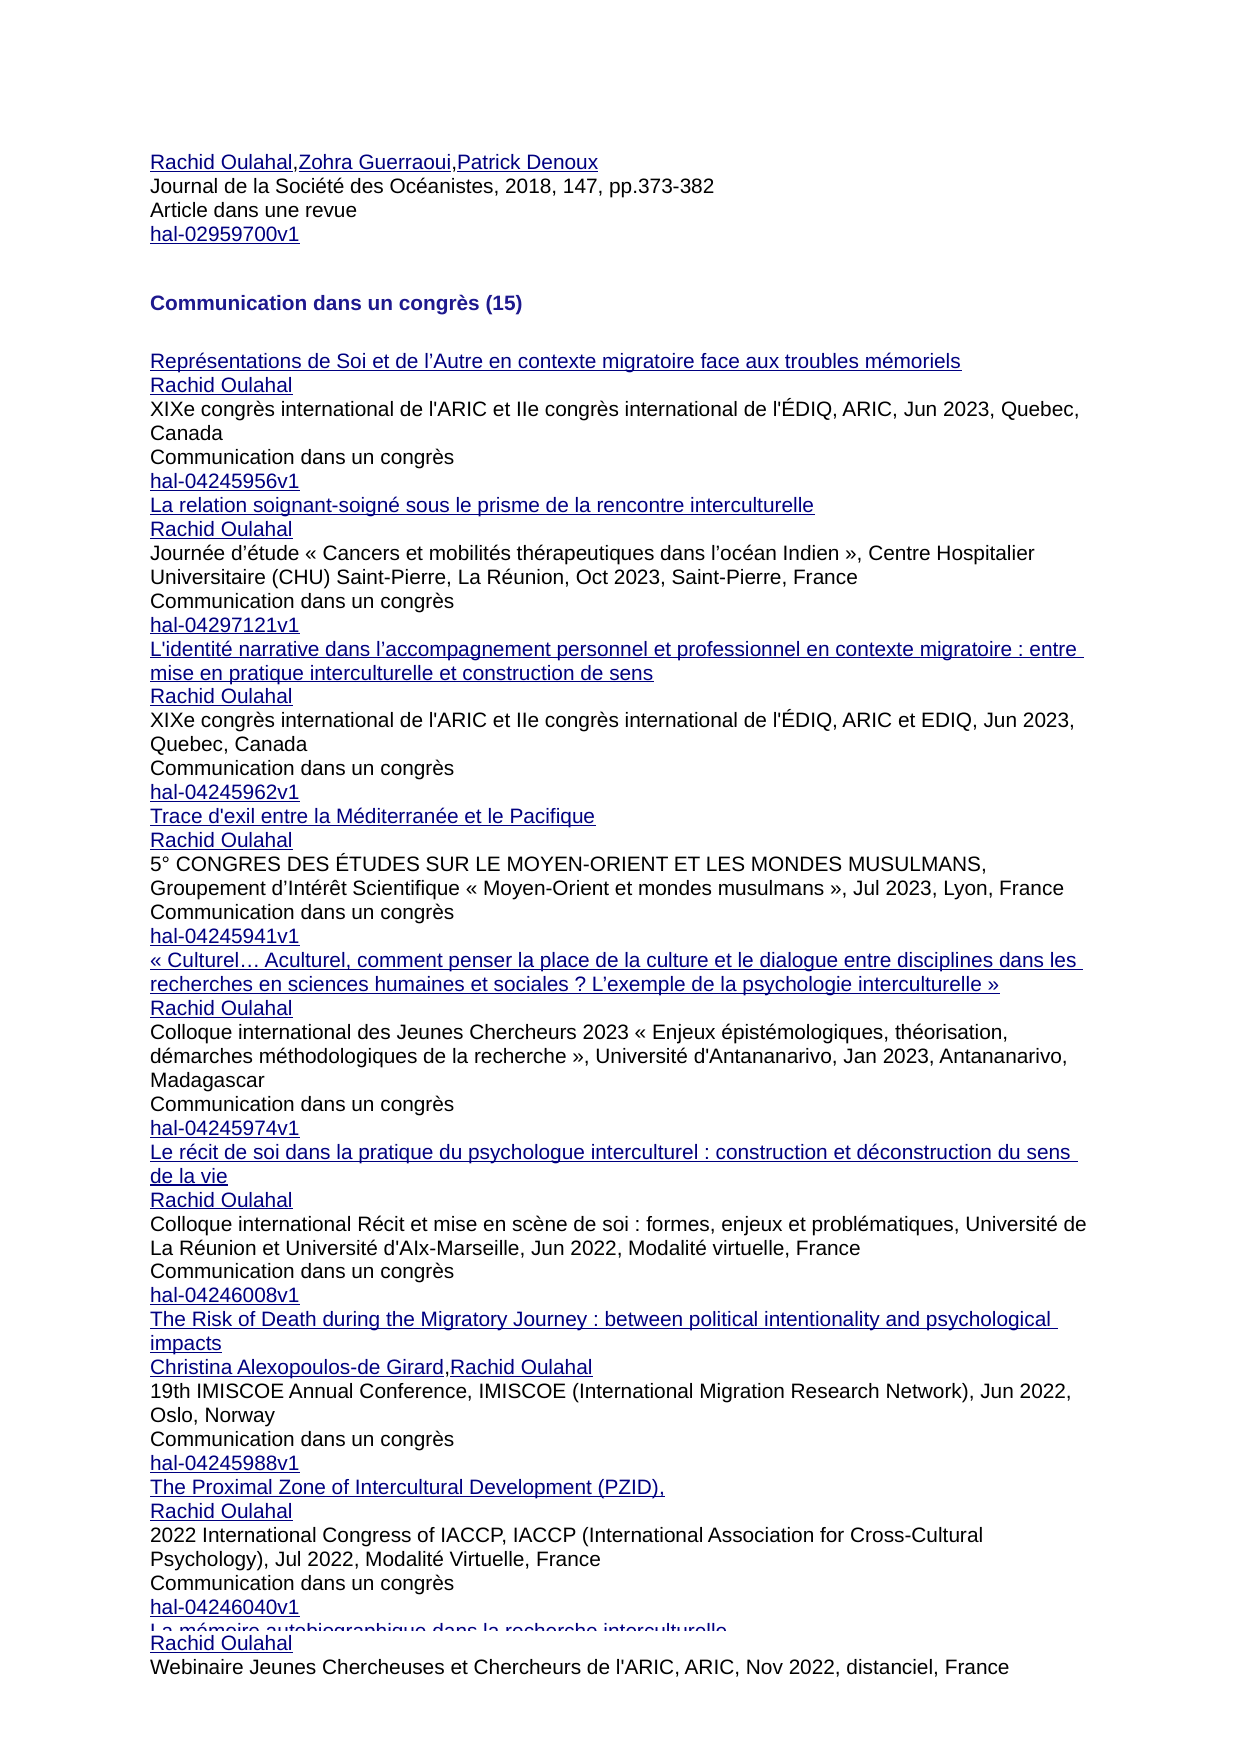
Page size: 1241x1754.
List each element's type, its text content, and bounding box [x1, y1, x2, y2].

table_cell L'identité narrative dans l’accompagnement personnel et professionnel en contexte migratoire : entre mise en pratique interculturelle et construction de sens Rachid Oulahal XIXe congrès international de l'ARIC et IIe congrès international de l'ÉDIQ, ARIC et EDIQ, Jun 2023, Quebec, Canada Communication dans un congrès hal-04245962v1 [150, 636, 1090, 804]
table_cell La mémoire autobiographique dans la recherche interculturelle Rachid Oulahal Webinaire Jeunes Chercheuses et Chercheurs de l'ARIC, ARIC, Nov 2022, distanciel, France [150, 1619, 1090, 1679]
table_cell Le récit de soi dans la pratique du psychologue interculturel : construction et déconstruction du sens de la vie Rachid Oulahal Colloque international Récit et mise en scène de soi : formes, enjeux et problématiques, Université de La Réunion et Université d'AIx-Marseille, Jun 2022, Modalité virtuelle, France Communication dans un congrès hal-04246008v1 [150, 1140, 1090, 1307]
table_cell The Risk of Death during the Migratory Journey : between political intentionality and psychological impacts Christina Alexopoulos-de Girard,Rachid Oulahal 19th IMISCOE Annual Conference, IMISCOE (International Migration Research Network), Jun 2022, Oslo, Norway Communication dans un congrès hal-04245988v1 [150, 1307, 1090, 1475]
table_cell The Proximal Zone of Intercultural Development (PZID), Rachid Oulahal 2022 International Congress of IACCP, IACCP (International Association for Cross-Cultural Psychology), Jul 2022, Modalité Virtuelle, France Communication dans un congrès hal-04246040v1 [150, 1475, 1090, 1619]
table_cell « Culturel… Aculturel, comment penser la place de la culture et le dialogue entre disciplines dans les recherches en sciences humaines et sociales ? L’exemple de la psychologie interculturelle » Rachid Oulahal Colloque international des Jeunes Chercheurs 2023 « Enjeux épistémologiques, théorisation, démarches méthodologiques de la recherche », Université d'Antananarivo, Jan 2023, Antananarivo, Madagascar Communication dans un congrès hal-04245974v1 [150, 948, 1090, 1139]
table_cell Trace d'exil entre la Méditerranée et le Pacifique Rachid Oulahal 5° CONGRES DES ÉTUDES SUR LE MOYEN-ORIENT ET LES MONDES MUSULMANS, Groupement d’Intérêt Scientifique « Moyen-Orient et mondes musulmans », Jul 2023, Lyon, France Communication dans un congrès hal-04245941v1 [150, 804, 1090, 948]
table_cell Rachid Oulahal,Zohra Guerraoui,Patrick Denoux Journal de la Société des Océanistes, 2018, 147, pp.373-382 Article dans une revue hal-02959700v1 [150, 150, 1090, 246]
table_cell La relation soignant-soigné sous le prisme de la rencontre interculturelle Rachid Oulahal Journée d’étude « Cancers et mobilités thérapeutiques dans l’océan Indien », Centre Hospitalier Universitaire (CHU) Saint-Pierre, La Réunion, Oct 2023, Saint-Pierre, France Communication dans un congrès hal-04297121v1 [150, 493, 1090, 636]
subtitle Communication dans un congrès (15) [150, 291, 1090, 314]
table_header Représentations de Soi et de l’Autre en contexte migratoire face aux troubles mémoriels Rachid Oulahal XIXe congrès international de l'ARIC et IIe congrès international de l'ÉDIQ, ARIC, Jun 2023, Quebec, Canada Communication dans un congrès hal-04245956v1 [150, 349, 1090, 493]
